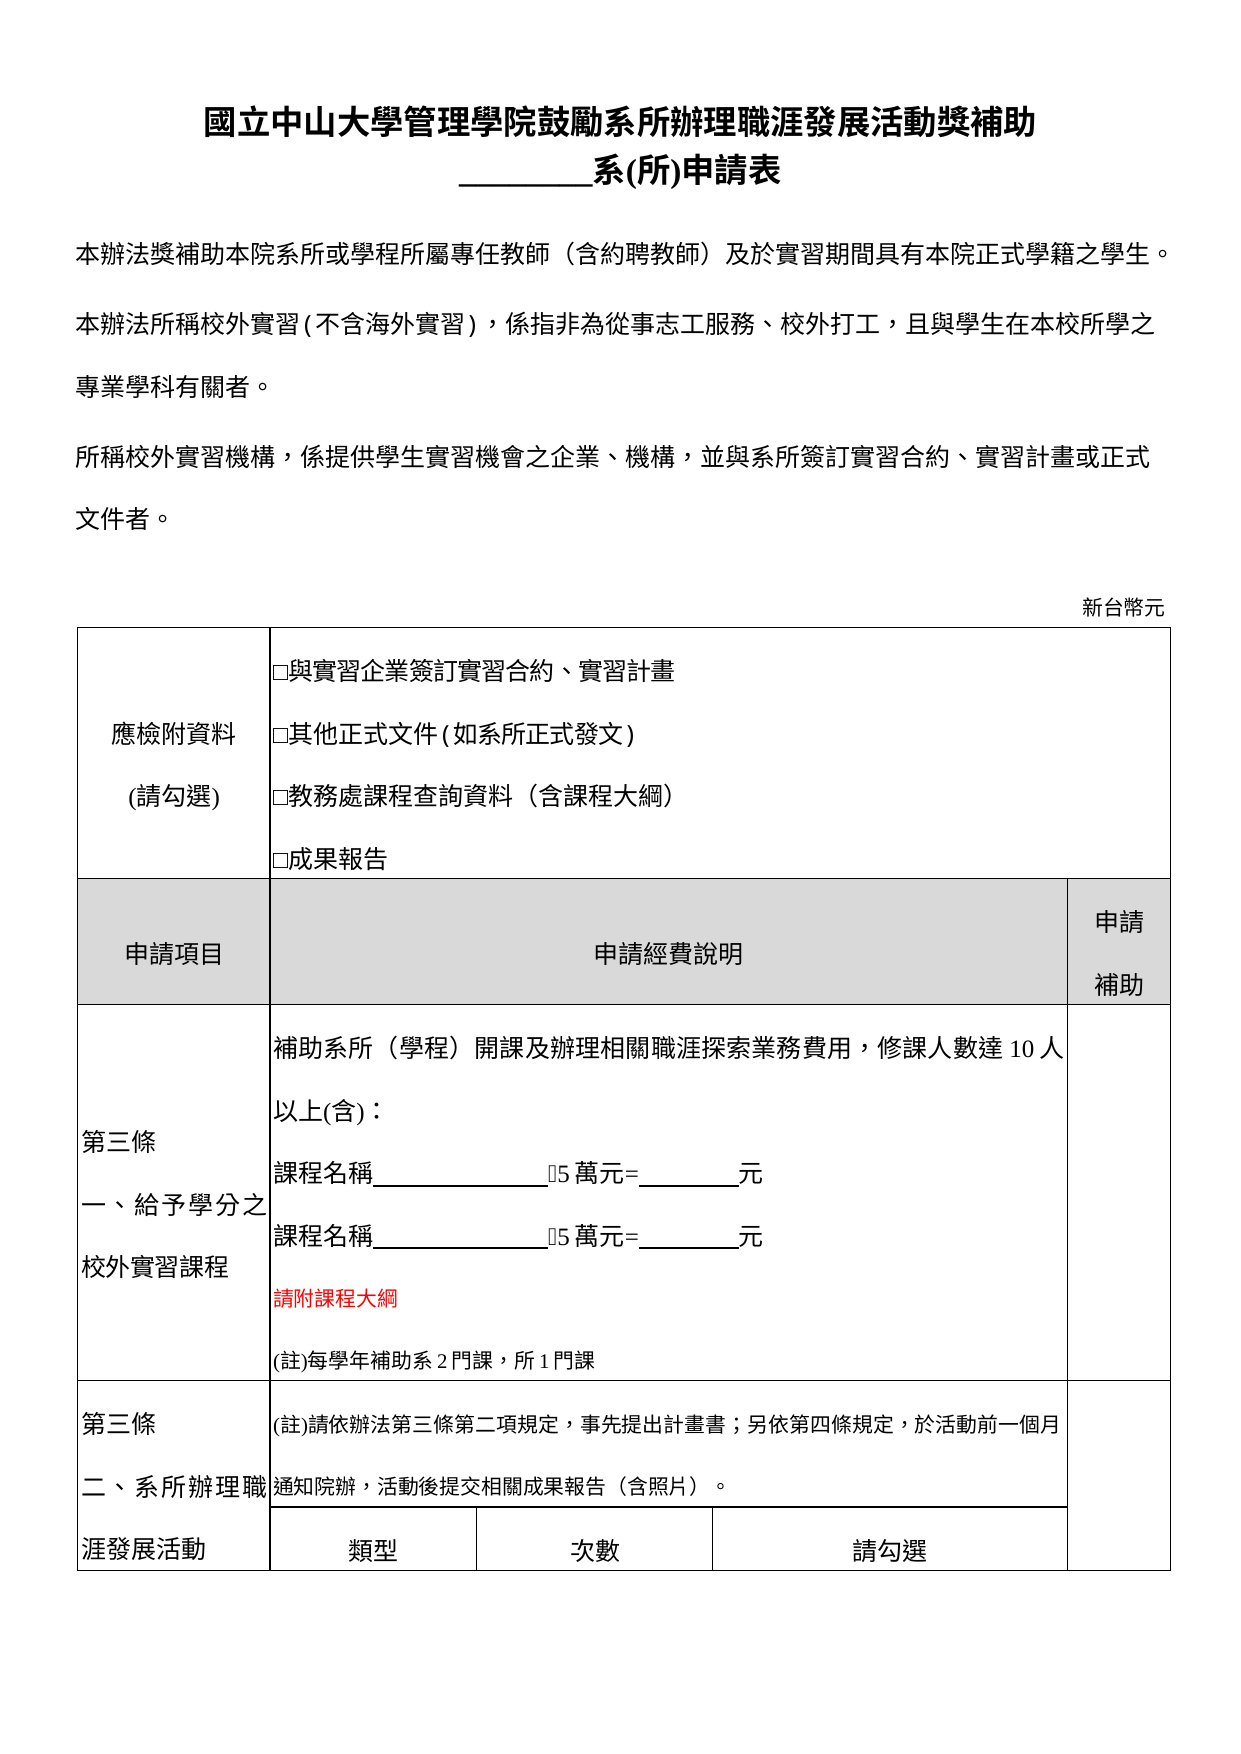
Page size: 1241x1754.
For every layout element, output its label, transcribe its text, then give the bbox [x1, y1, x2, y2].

table_cell (註)請依辦法第三條第二項規定，事先提出計畫書；另依第四條規定，於活動前一個月通知院辦，活動後提交相關成果報告（含照片）。 [271, 1381, 1067, 1506]
table_cell 申請項目 [78, 879, 269, 1004]
table_cell 次數 [477, 1508, 712, 1570]
table_cell 類型 [271, 1508, 476, 1570]
text 所稱校外實習機構，係提供學生實習機會之企業、機構，並與系所簽訂實習合約、實習計畫或正式文件者。 [75, 413, 1165, 538]
text 新台幣元 [75, 565, 1165, 627]
table_cell 請勾選 [713, 1508, 1067, 1570]
table_header □與實習企業簽訂實習合約、實習計畫 □其他正式文件(如系所正式發文) □教務處課程查詢資料（含課程大綱） □成果報告 [271, 628, 1170, 878]
text 本辦法獎補助本院系所或學程所屬專任教師（含約聘教師）及於實習期間具有本院正式學籍之學生。 [75, 211, 1165, 273]
table_cell 補助系所（學程）開課及辦理相關職涯探索業務費用，修課人數達10人以上(含)： 課程名稱 5萬元= 元 課程名稱 5萬元= 元 請附課程大綱 (註)每學年補助系2門課，所1門課 [271, 1005, 1067, 1380]
text ________系(所)申請表 [75, 144, 1165, 192]
text 本辦法所稱校外實習(不含海外實習)，係指非為從事志工服務、校外打工，且與學生在本校所學之專業學科有關者。 [75, 281, 1165, 406]
table_cell [1068, 1005, 1170, 1380]
table_cell [1068, 1381, 1170, 1570]
table_cell 第三條 一、給予學分之校外實習課程 [78, 1005, 269, 1380]
table_cell 申請經費說明 [271, 879, 1067, 1004]
table_header 應檢附資料 (請勾選) [78, 628, 269, 878]
text 國立中山大學管理學院鼓勵系所辦理職涯發展活動獎補助 [75, 96, 1165, 144]
table_cell 第三條 二、系所辦理職涯發展活動 [78, 1381, 269, 1570]
table_cell 申請 補助 [1068, 879, 1170, 1004]
